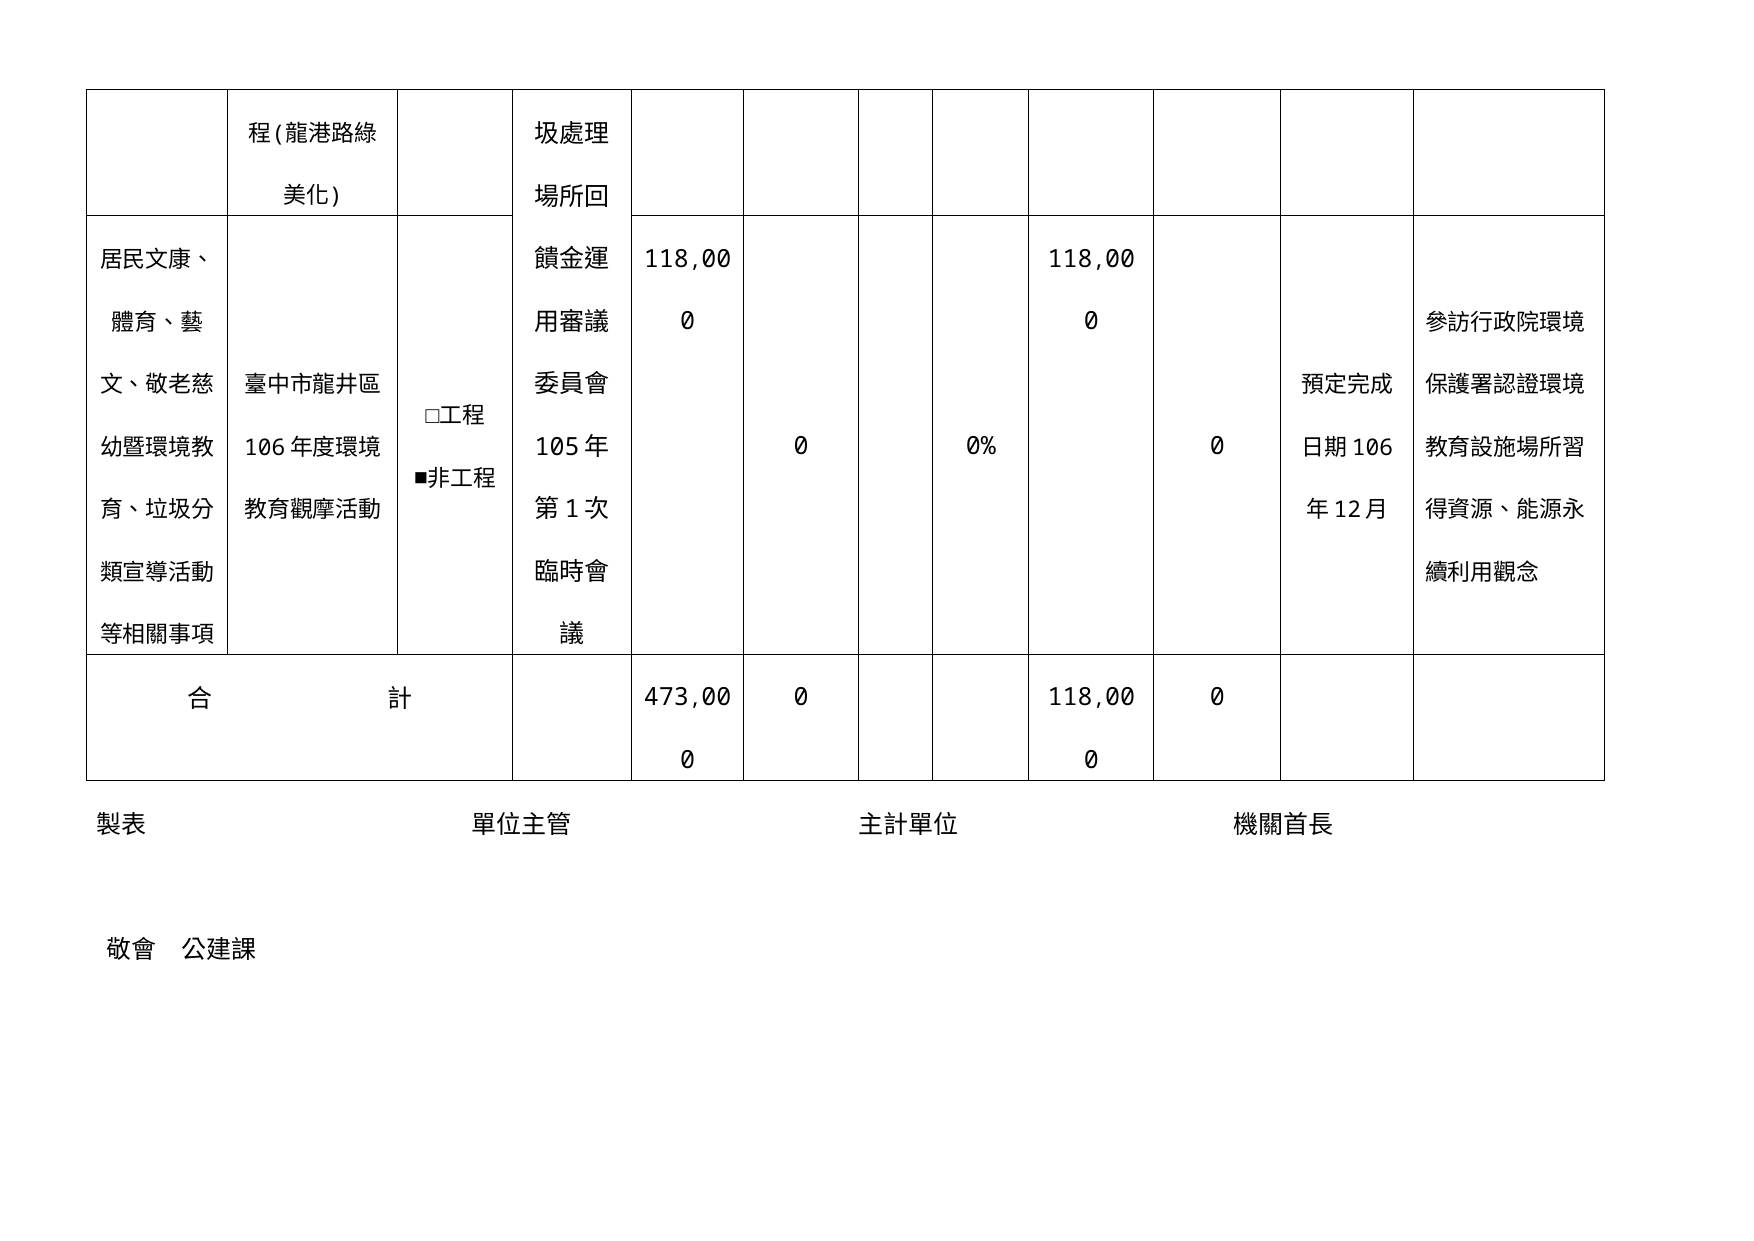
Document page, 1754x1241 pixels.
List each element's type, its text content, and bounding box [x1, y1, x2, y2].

table_cell 118,000 [1029, 655, 1153, 779]
table_cell 預定完成日期106年12月 [1281, 216, 1413, 653]
table_cell [744, 90, 858, 215]
table_cell [87, 90, 227, 215]
table_cell [1414, 90, 1604, 215]
table_cell 0 [744, 216, 858, 653]
table_cell 473,000 [632, 655, 743, 779]
table_cell 0 [1154, 216, 1280, 653]
table_cell [1029, 90, 1153, 215]
table_cell 居民文康、體育、藝文、敬老慈幼暨環境教育、垃圾分類宣導活動等相關事項 [87, 216, 227, 653]
table_cell 圾處理場所回饋金運用審議委員會105年第1次臨時會議 [513, 90, 631, 653]
table_cell 0 [744, 655, 858, 779]
text 製表 單位主管 主計單位 機關首長 [96, 781, 1624, 843]
table_cell 合 計 [87, 655, 512, 779]
table_cell [1154, 90, 1280, 215]
table_cell [859, 216, 932, 653]
table_cell 參訪行政院環境保護署認證環境教育設施場所習得資源、能源永續利用觀念 [1414, 216, 1604, 653]
table_cell 118,000 [632, 216, 743, 653]
text 敬會 公建課 [106, 906, 1624, 968]
table_cell 程(龍港路綠美化) [228, 90, 397, 215]
table_cell 118,000 [1029, 216, 1153, 653]
table_cell [632, 90, 743, 215]
table_cell 臺中市龍井區106年度環境教育觀摩活動 [228, 216, 397, 653]
table_cell □工程 ■非工程 [398, 216, 512, 653]
table_cell [1281, 90, 1413, 215]
table_cell 0% [933, 216, 1028, 653]
table_cell [398, 90, 512, 215]
table_cell [1414, 655, 1604, 779]
table_cell [933, 90, 1028, 215]
table_cell 0 [1154, 655, 1280, 779]
table_cell [1281, 655, 1413, 779]
table_cell [513, 655, 631, 779]
table_cell [859, 90, 932, 215]
table_cell [859, 655, 932, 779]
table_cell [933, 655, 1028, 779]
